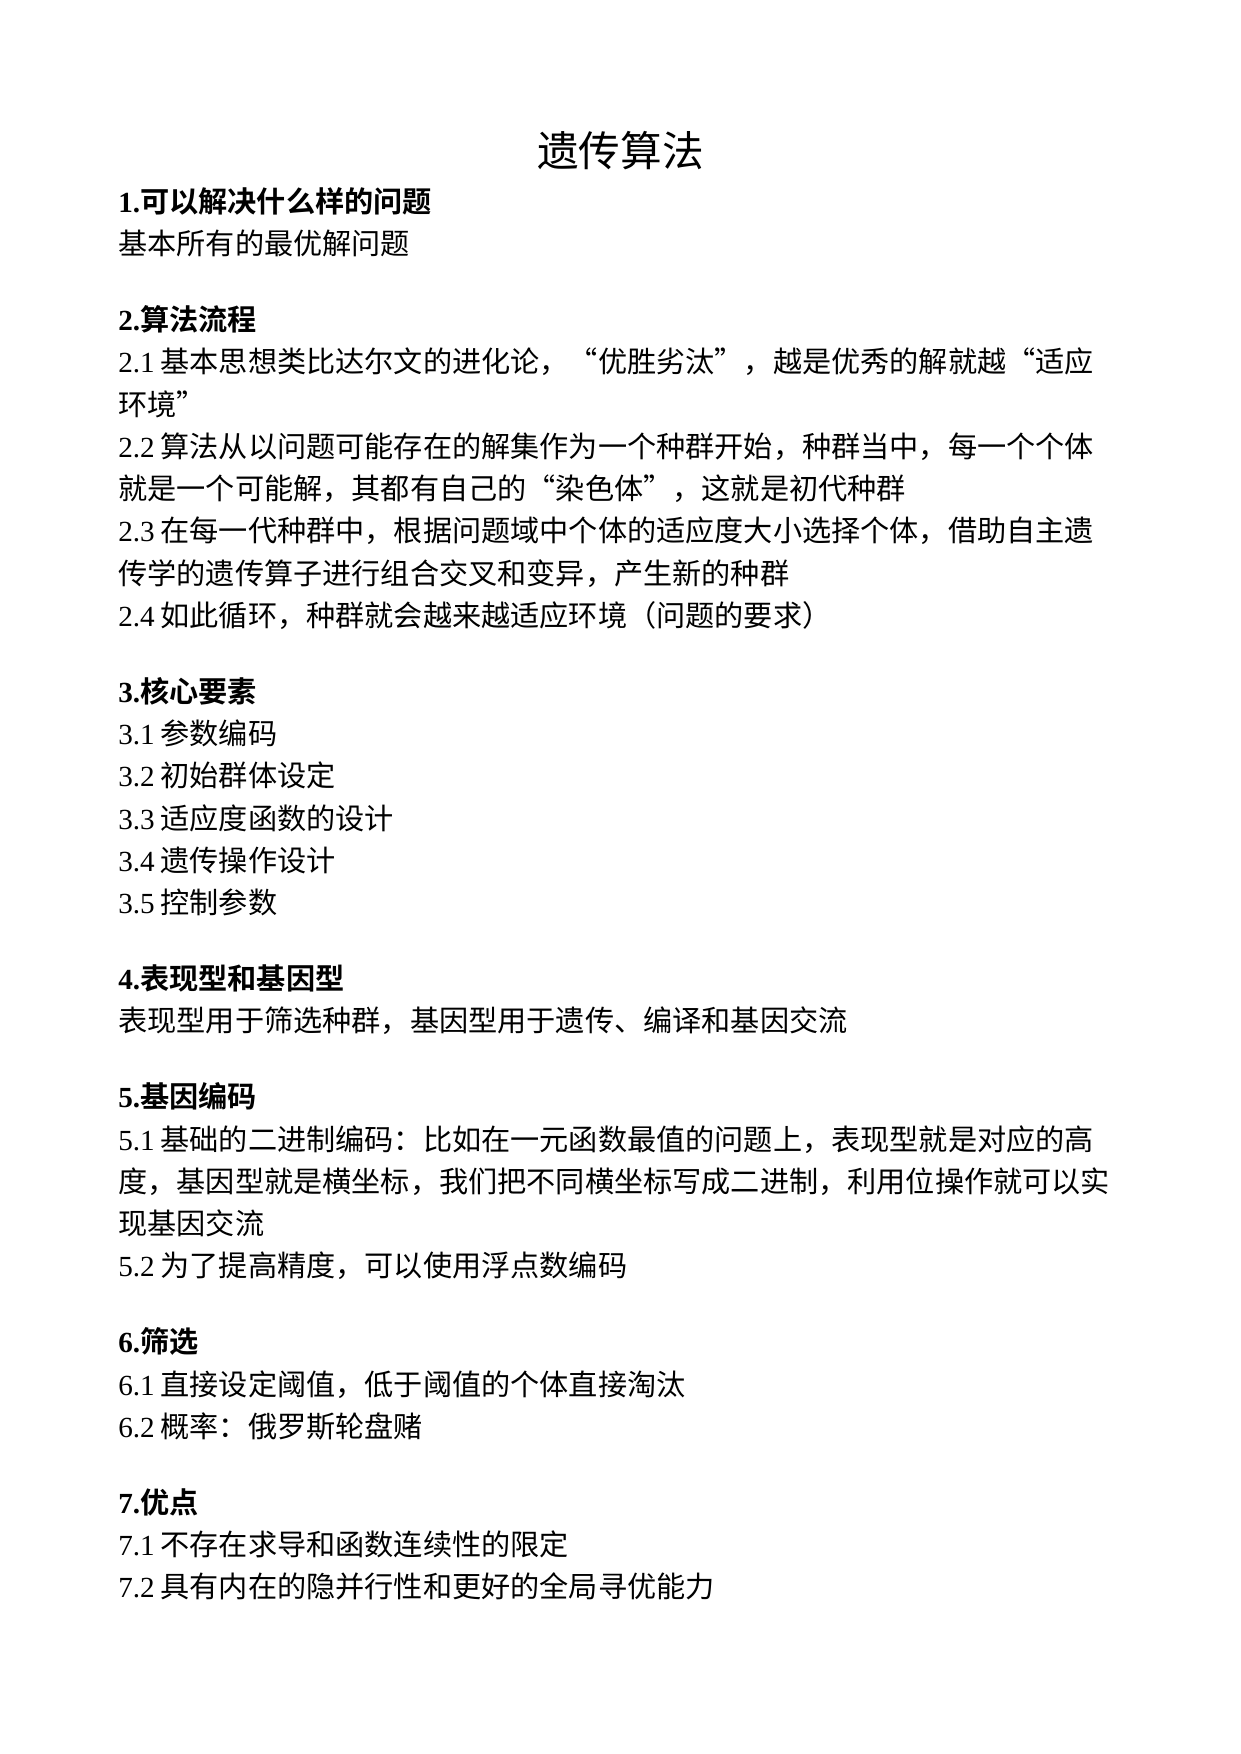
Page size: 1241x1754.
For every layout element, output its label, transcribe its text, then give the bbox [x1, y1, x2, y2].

text 3.4遗传操作设计 [118, 838, 1122, 880]
text 2.1基本思想类比达尔文的进化论，“优胜劣汰”，越是优秀的解就越“适应环境” [118, 339, 1122, 423]
text 3.1参数编码 [118, 711, 1122, 753]
text 7.优点 [118, 1479, 1122, 1522]
text 遗传算法 [118, 118, 1122, 178]
text 5.基因编码 [118, 1074, 1122, 1116]
text 3.3适应度函数的设计 [118, 795, 1122, 838]
text 6.筛选 [118, 1319, 1122, 1361]
text 6.2概率：俄罗斯轮盘赌 [118, 1403, 1122, 1446]
text 4.表现型和基因型 [118, 956, 1122, 998]
text 6.1直接设定阈值，低于阈值的个体直接淘汰 [118, 1361, 1122, 1403]
text 7.2具有内在的隐并行性和更好的全局寻优能力 [118, 1564, 1122, 1606]
text 3.2初始群体设定 [118, 753, 1122, 795]
text 2.2算法从以问题可能存在的解集作为一个种群开始，种群当中，每一个个体就是一个可能解，其都有自己的“染色体”，这就是初代种群 [118, 423, 1122, 508]
text 7.1不存在求导和函数连续性的限定 [118, 1522, 1122, 1564]
text 2.4如此循环，种群就会越来越适应环境（问题的要求） [118, 593, 1122, 635]
text 5.1基础的二进制编码：比如在一元函数最值的问题上，表现型就是对应的高度，基因型就是横坐标，我们把不同横坐标写成二进制，利用位操作就可以实现基因交流 [118, 1116, 1122, 1243]
text 5.2为了提高精度，可以使用浮点数编码 [118, 1243, 1122, 1285]
text 1.可以解决什么样的问题 [118, 178, 1122, 221]
text 3.核心要素 [118, 668, 1122, 711]
text 基本所有的最优解问题 [118, 221, 1122, 263]
text 2.3在每一代种群中，根据问题域中个体的适应度大小选择个体，借助自主遗传学的遗传算子进行组合交叉和变异，产生新的种群 [118, 508, 1122, 593]
text 表现型用于筛选种群，基因型用于遗传、编译和基因交流 [118, 998, 1122, 1040]
text 3.5控制参数 [118, 880, 1122, 922]
text 2.算法流程 [118, 297, 1122, 339]
